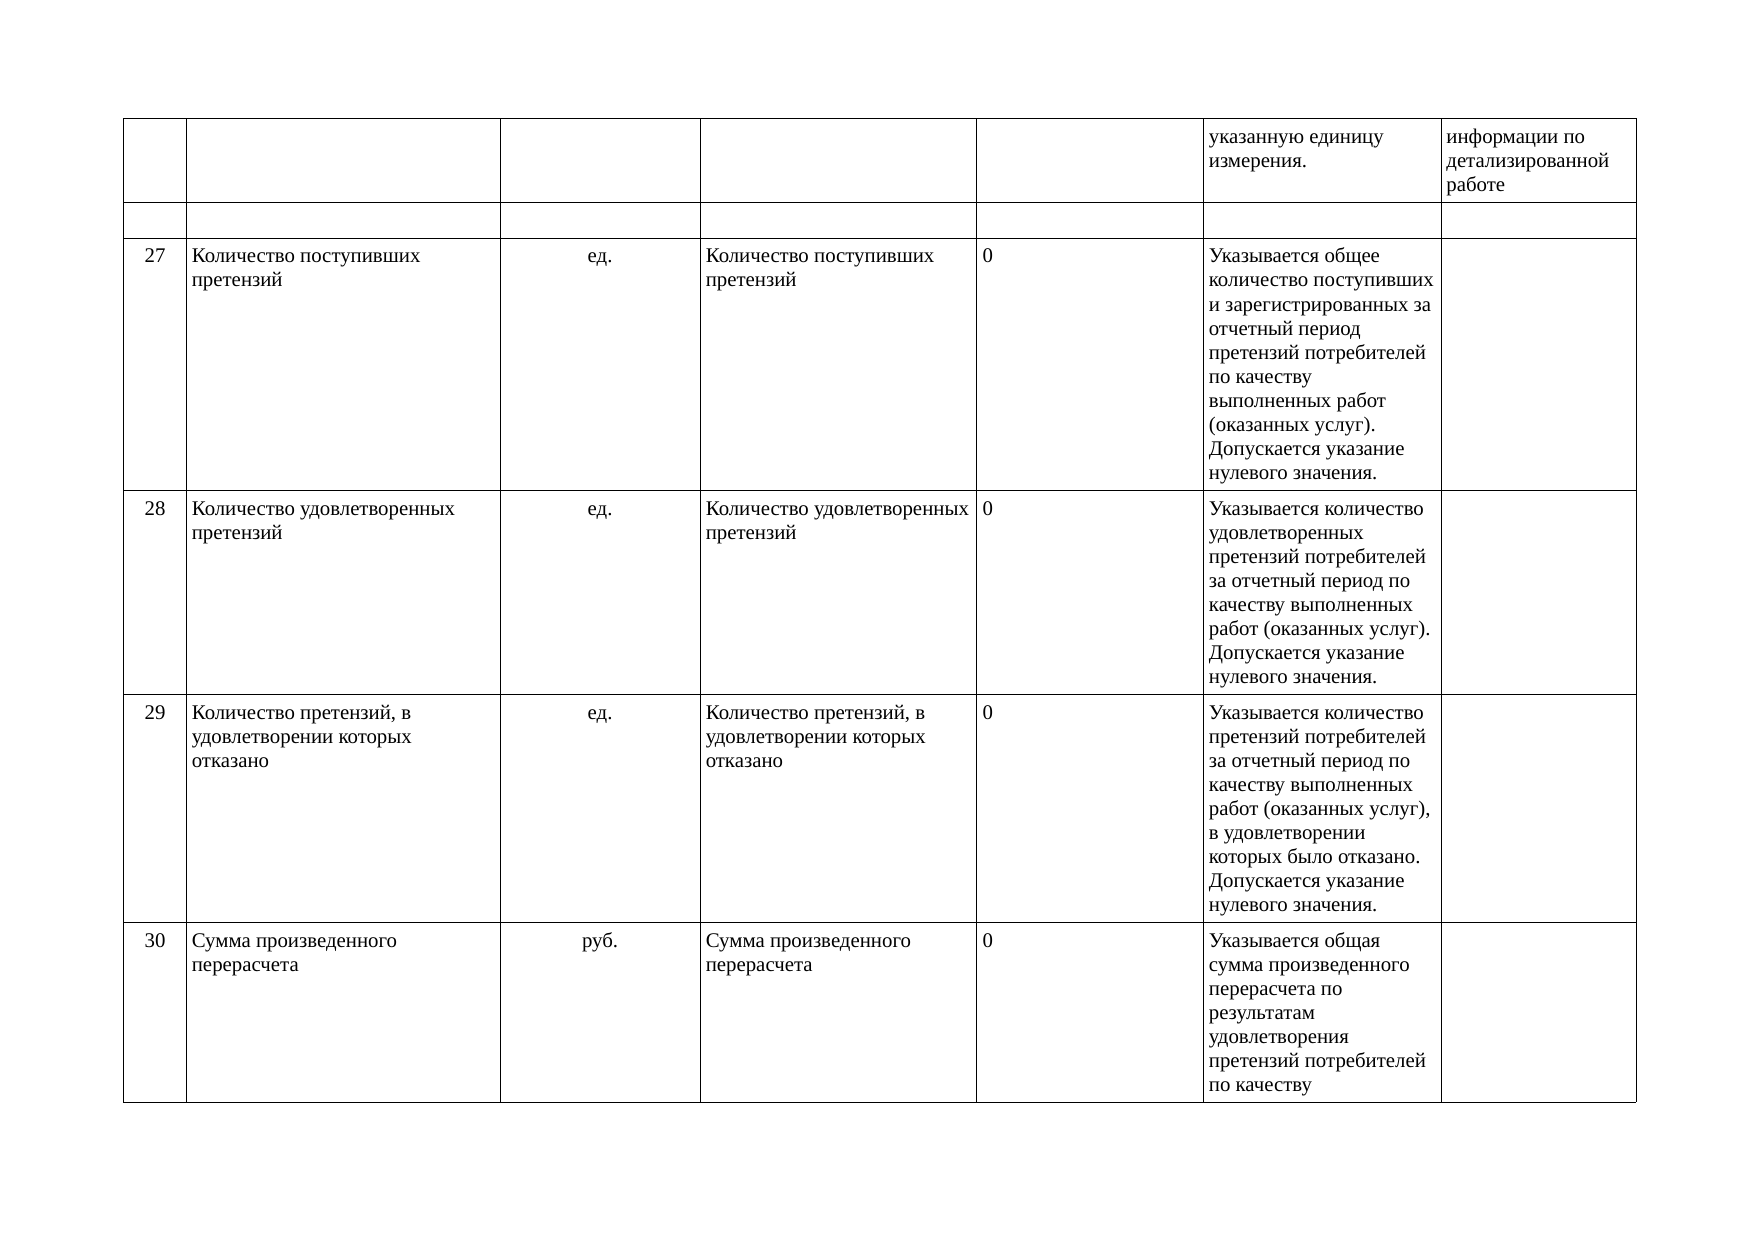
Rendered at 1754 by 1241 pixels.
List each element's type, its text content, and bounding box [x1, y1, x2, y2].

table_cell [187, 119, 500, 202]
table_cell [124, 119, 186, 202]
table_cell 4064,79 [977, 119, 1203, 202]
table_cell [1442, 239, 1636, 490]
table_cell Количество удовлетворенных претензий [187, 491, 500, 694]
table_cell [1204, 203, 1441, 237]
table_cell [1442, 923, 1636, 1102]
table_cell 27 [124, 239, 186, 490]
table_cell Количество претензий, в удовлетворении которых отказано [187, 695, 500, 922]
table_cell ед. [501, 491, 700, 694]
table_cell Указывается количество удовлетворенных претензий потребителей за отчетный период по качеству выполненных работ (оказанных услуг). Допускается указание нулевого значения. [1204, 491, 1441, 694]
table_cell [1442, 491, 1636, 694]
table_cell Количество претензий, в удовлетворении которых отказано [701, 695, 976, 922]
table_cell [187, 203, 500, 237]
table_cell Указывается общее количество поступивших и зарегистрированных за отчетный период претензий потребителей по качеству выполненных работ (оказанных услуг). Допускается указание нулевого значения. [1204, 239, 1441, 490]
table_cell 0 [977, 923, 1203, 1102]
table_cell 29 [124, 695, 186, 922]
table_cell Указывается общая сумма произведенного перерасчета по результатам удовлетворения претензий потребителей по качеству [1204, 923, 1441, 1102]
table_cell ед. [501, 695, 700, 922]
table_cell руб. [501, 923, 700, 1102]
table_cell Сумма произведенного перерасчета [701, 923, 976, 1102]
table_cell [701, 203, 976, 237]
table_cell Количество удовлетворенных претензий [701, 491, 976, 694]
table_cell Указывается количество претензий потребителей за отчетный период по качеству выполненных работ (оказанных услуг), в удовлетворении которых было отказано. Допускается указание нулевого значения. [1204, 695, 1441, 922]
table_cell 30 [124, 923, 186, 1102]
table_cell 28 [124, 491, 186, 694]
table_cell 0 [977, 695, 1203, 922]
table_cell [1442, 203, 1636, 237]
table_cell ед. [501, 239, 700, 490]
table_cell информации по детализированной работе [1442, 119, 1636, 202]
table_cell Количество поступивших претензий [701, 239, 976, 490]
table_cell 0 [977, 491, 1203, 694]
table_cell [501, 119, 700, 202]
table_cell Количество поступивших претензий [187, 239, 500, 490]
table_cell 0 [977, 239, 1203, 490]
table_cell Сумма произведенного перерасчета [187, 923, 500, 1102]
table_cell [701, 119, 976, 202]
table_cell [501, 203, 700, 237]
table_cell указанную единицу измерения. [1204, 119, 1441, 202]
table_cell [977, 203, 1203, 237]
table_cell [124, 203, 186, 237]
table_cell [1442, 695, 1636, 922]
